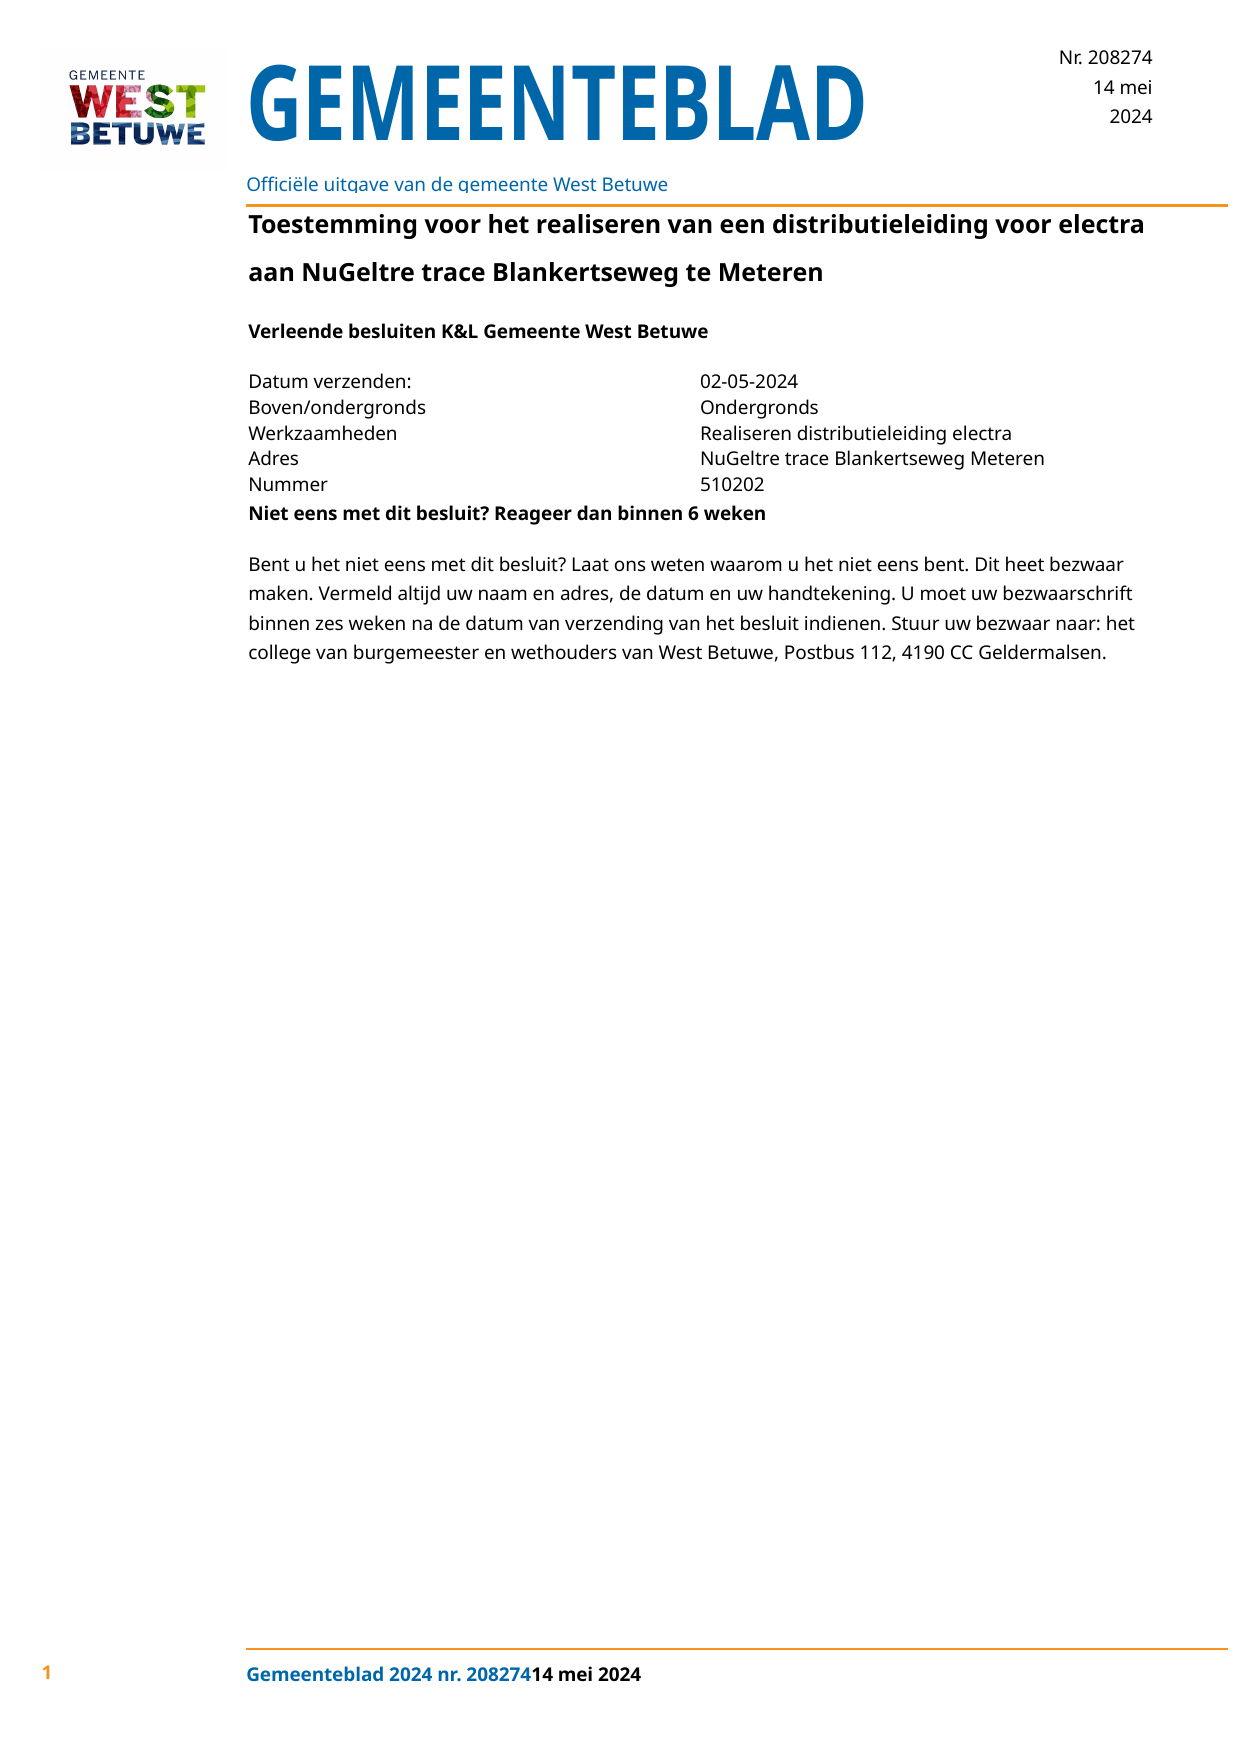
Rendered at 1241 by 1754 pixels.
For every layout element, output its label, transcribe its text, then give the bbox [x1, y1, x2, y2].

table_cell Werkzaamheden [248, 420, 700, 446]
table_cell Ondergronds [700, 394, 1152, 420]
table_cell Nummer [248, 471, 700, 497]
table_cell NuGeltre trace Blankertseweg Meteren [700, 446, 1152, 471]
text Verleende besluiten K&L Gemeente West Betuwe [248, 318, 1152, 344]
table_cell Boven/ondergronds [248, 394, 700, 420]
table_header Datum verzenden: [248, 369, 700, 394]
picture [41, 47, 231, 172]
table_header 02-05-2024 [700, 369, 1152, 394]
text Toestemming voor het realiseren van een distributieleiding voor electra aan NuGeltre trace Blankertseweg te Meteren [248, 207, 1152, 288]
table_cell Adres [248, 446, 700, 471]
text Bent u het niet eens met dit besluit? Laat ons weten waarom u het niet eens bent. Dit heet bezwaar maken. Vermeld altijd uw naam en adres, de datum en uw handtekening. U moet uw bezwaarschrift binnen zes weken na de datum van verzending van het besluit indienen. Stuur uw bezwaar naar: het college van burgemeester en wethouders van West Betuwe, Postbus 112, 4190 CC Geldermalsen. [248, 551, 1152, 665]
table_cell Realiseren distributieleiding electra [700, 420, 1152, 446]
table_cell 510202 [700, 471, 1152, 497]
text Niet eens met dit besluit? Reageer dan binnen 6 weken [248, 500, 1152, 526]
